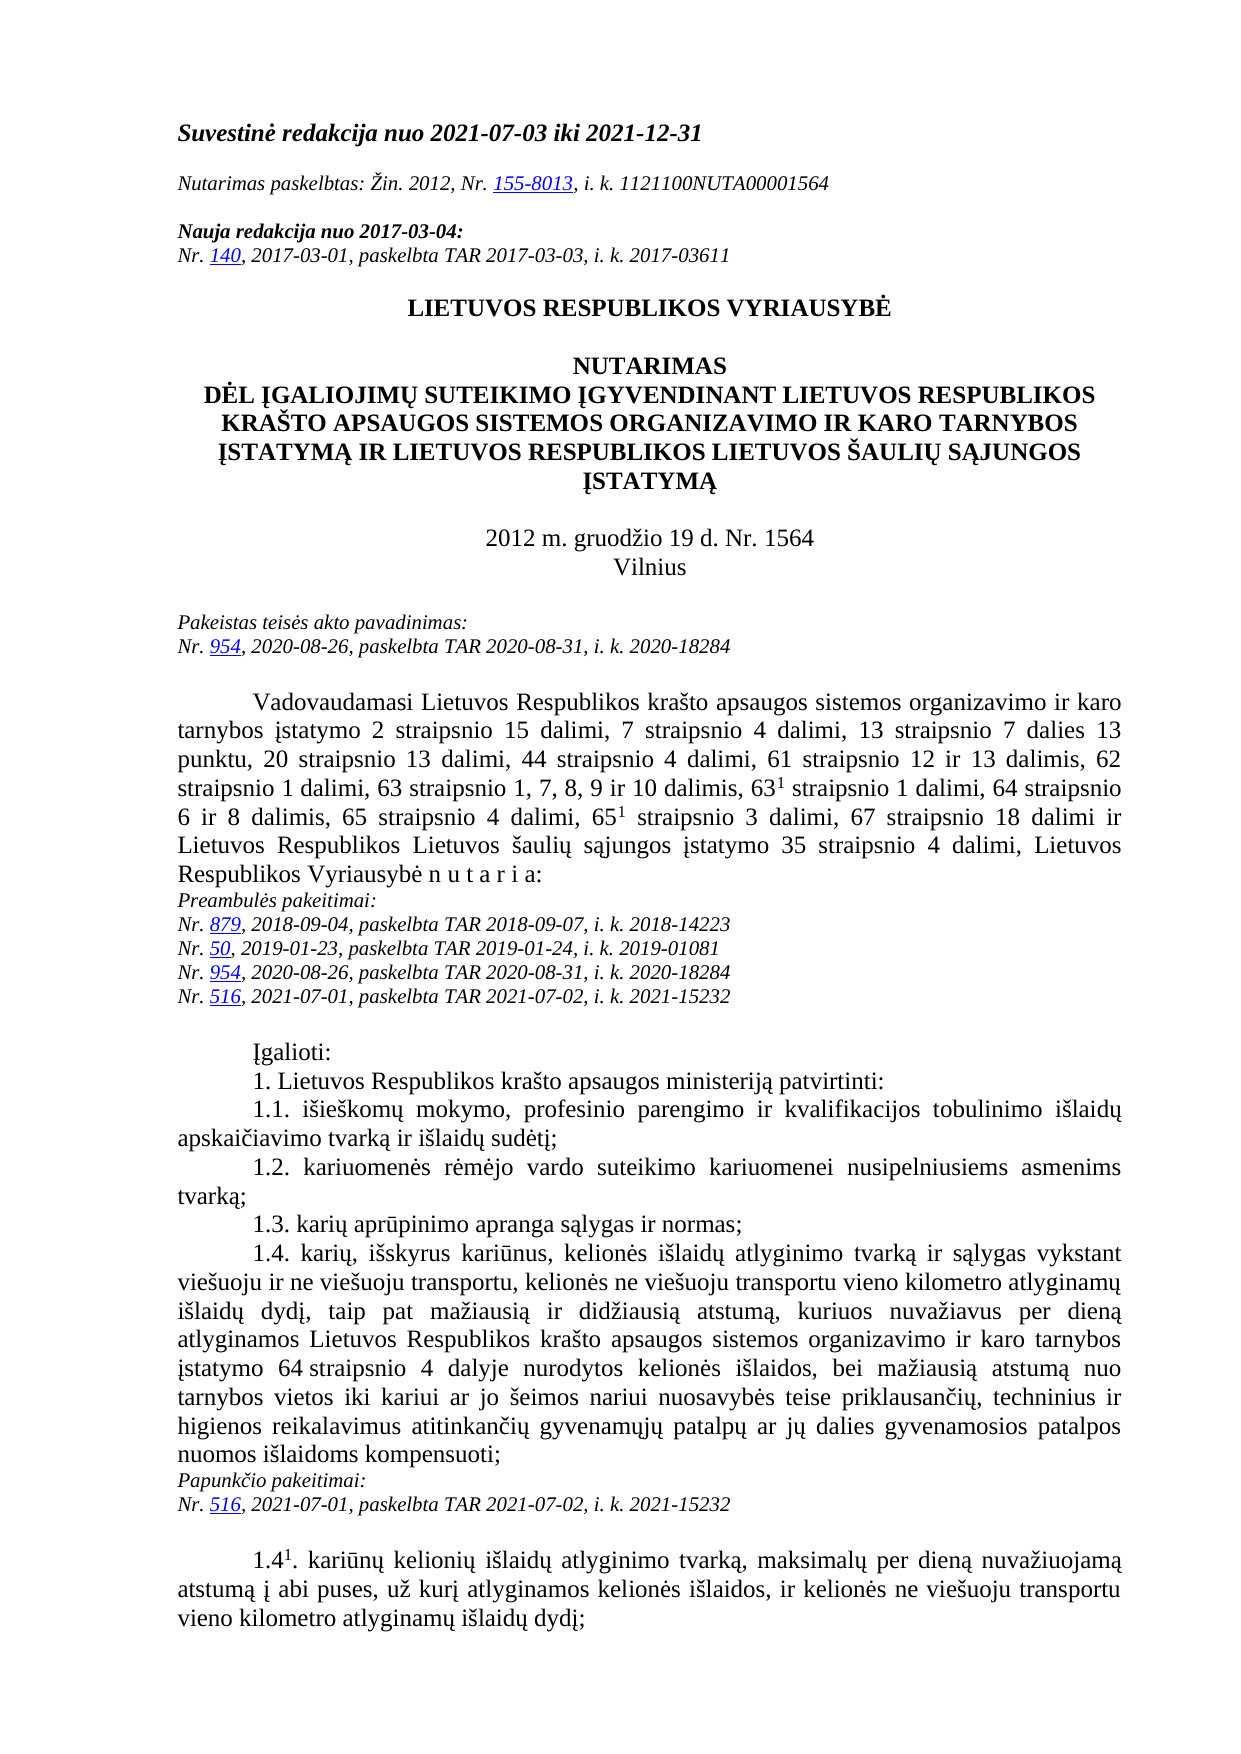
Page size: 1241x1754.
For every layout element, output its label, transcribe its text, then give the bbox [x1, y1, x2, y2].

text Pakeistas teisės akto pavadinimas: [177, 610, 1122, 634]
text 1.4. karių, išskyrus kariūnus, kelionės išlaidų atlyginimo tvarką ir sąlygas vykstant viešuoju ir ne viešuoju transportu, kelionės ne viešuoju transportu vieno kilometro atlyginamų išlaidų dydį, taip pat mažiausią ir didžiausią atstumą, kuriuos nuvažiavus per dieną atlyginamos Lietuvos Respublikos krašto apsaugos sistemos organizavimo ir karo tarnybos įstatymo 64 straipsnio 4 dalyje nurodytos kelionės išlaidos, bei mažiausią atstumą nuo tarnybos vietos iki kariui ar jo šeimos nariui nuosavybės teise priklausančių, techninius ir higienos reikalavimus atitinkančių gyvenamųjų patalpų ar jų dalies gyvenamosios patalpos nuomos išlaidoms kompensuoti; [177, 1238, 1122, 1468]
text DĖL ĮGALIOJIMŲ SUTEIKIMO ĮGYVENDINANT LIETUVOS RESPUBLIKOS KRAŠTO APSAUGOS SISTEMOS ORGANIZAVIMO IR KARO TARNYBOS ĮSTATYMĄ IR LIETUVOS RESPUBLIKOS LIETUVOS ŠAULIŲ SĄJUNGOS ĮSTATYMĄ [177, 380, 1122, 495]
text Nr. 140, 2017-03-01, paskelbta TAR 2017-03-03, i. k. 2017-03611 [177, 243, 1122, 267]
text 1.1. išieškomų mokymo, profesinio parengimo ir kvalifikacijos tobulinimo išlaidų apskaičiavimo tvarką ir išlaidų sudėtį; [177, 1094, 1122, 1152]
text Nutarimas paskelbtas: Žin. 2012, Nr. 155-8013, i. k. 1121100NUTA00001564 [177, 171, 1122, 195]
text Nauja redakcija nuo 2017-03-04: [177, 219, 1122, 243]
text 1.2. kariuomenės rėmėjo vardo suteikimo kariuomenei nusipelniusiems asmenims tvarką; [177, 1152, 1122, 1209]
text LIETUVOS RESPUBLIKOS VYRIAUSYBĖ [177, 293, 1122, 322]
text Suvestinė redakcija nuo 2021-07-03 iki 2021-12-31 [177, 118, 1122, 147]
text Nr. 954, 2020-08-26, paskelbta TAR 2020-08-31, i. k. 2020-18284 [177, 634, 1122, 658]
text Nr. 879, 2018-09-04, paskelbta TAR 2018-09-07, i. k. 2018-14223 [177, 912, 1122, 936]
text 2012 m. gruodžio 19 d. Nr. 1564 [177, 523, 1122, 552]
text 1. Lietuvos Respublikos krašto apsaugos ministeriją patvirtinti: [177, 1066, 1122, 1094]
text Vadovaudamasi Lietuvos Respublikos krašto apsaugos sistemos organizavimo ir karo tarnybos įstatymo 2 straipsnio 15 dalimi, 7 straipsnio 4 dalimi, 13 straipsnio 7 dalies 13 punktu, 20 straipsnio 13 dalimi, 44 straipsnio 4 dalimi, 61 straipsnio 12 ir 13 dalimis, 62 straipsnio 1 dalimi, 63 straipsnio 1, 7, 8, 9 ir 10 dalimis, 631 straipsnio 1 dalimi, 64 straipsnio 6 ir 8 dalimis, 65 straipsnio 4 dalimi, 651 straipsnio 3 dalimi, 67 straipsnio 18 dalimi ir Lietuvos Respublikos Lietuvos šaulių sąjungos įstatymo 35 straipsnio 4 dalimi, Lietuvos Respublikos Vyriausybė n u t a r i a: [177, 687, 1122, 888]
text Įgalioti: [177, 1037, 1122, 1066]
text Preambulės pakeitimai: [177, 888, 1122, 912]
text Nr. 516, 2021-07-01, paskelbta TAR 2021-07-02, i. k. 2021-15232 [177, 1492, 1122, 1516]
text NUTARIMAS [177, 351, 1122, 380]
text Papunkčio pakeitimai: [177, 1468, 1122, 1492]
text Nr. 516, 2021-07-01, paskelbta TAR 2021-07-02, i. k. 2021-15232 [177, 984, 1122, 1008]
text 1.3. karių aprūpinimo apranga sąlygas ir normas; [177, 1209, 1122, 1238]
text Nr. 50, 2019-01-23, paskelbta TAR 2019-01-24, i. k. 2019-01081 [177, 936, 1122, 960]
text 1.41. kariūnų kelionių išlaidų atlyginimo tvarką, maksimalų per dieną nuvažiuojamą atstumą į abi puses, už kurį atlyginamos kelionės išlaidos, ir kelionės ne viešuoju transportu vieno kilometro atlyginamų išlaidų dydį; [177, 1545, 1122, 1631]
text Nr. 954, 2020-08-26, paskelbta TAR 2020-08-31, i. k. 2020-18284 [177, 960, 1122, 984]
text Vilnius [177, 552, 1122, 581]
